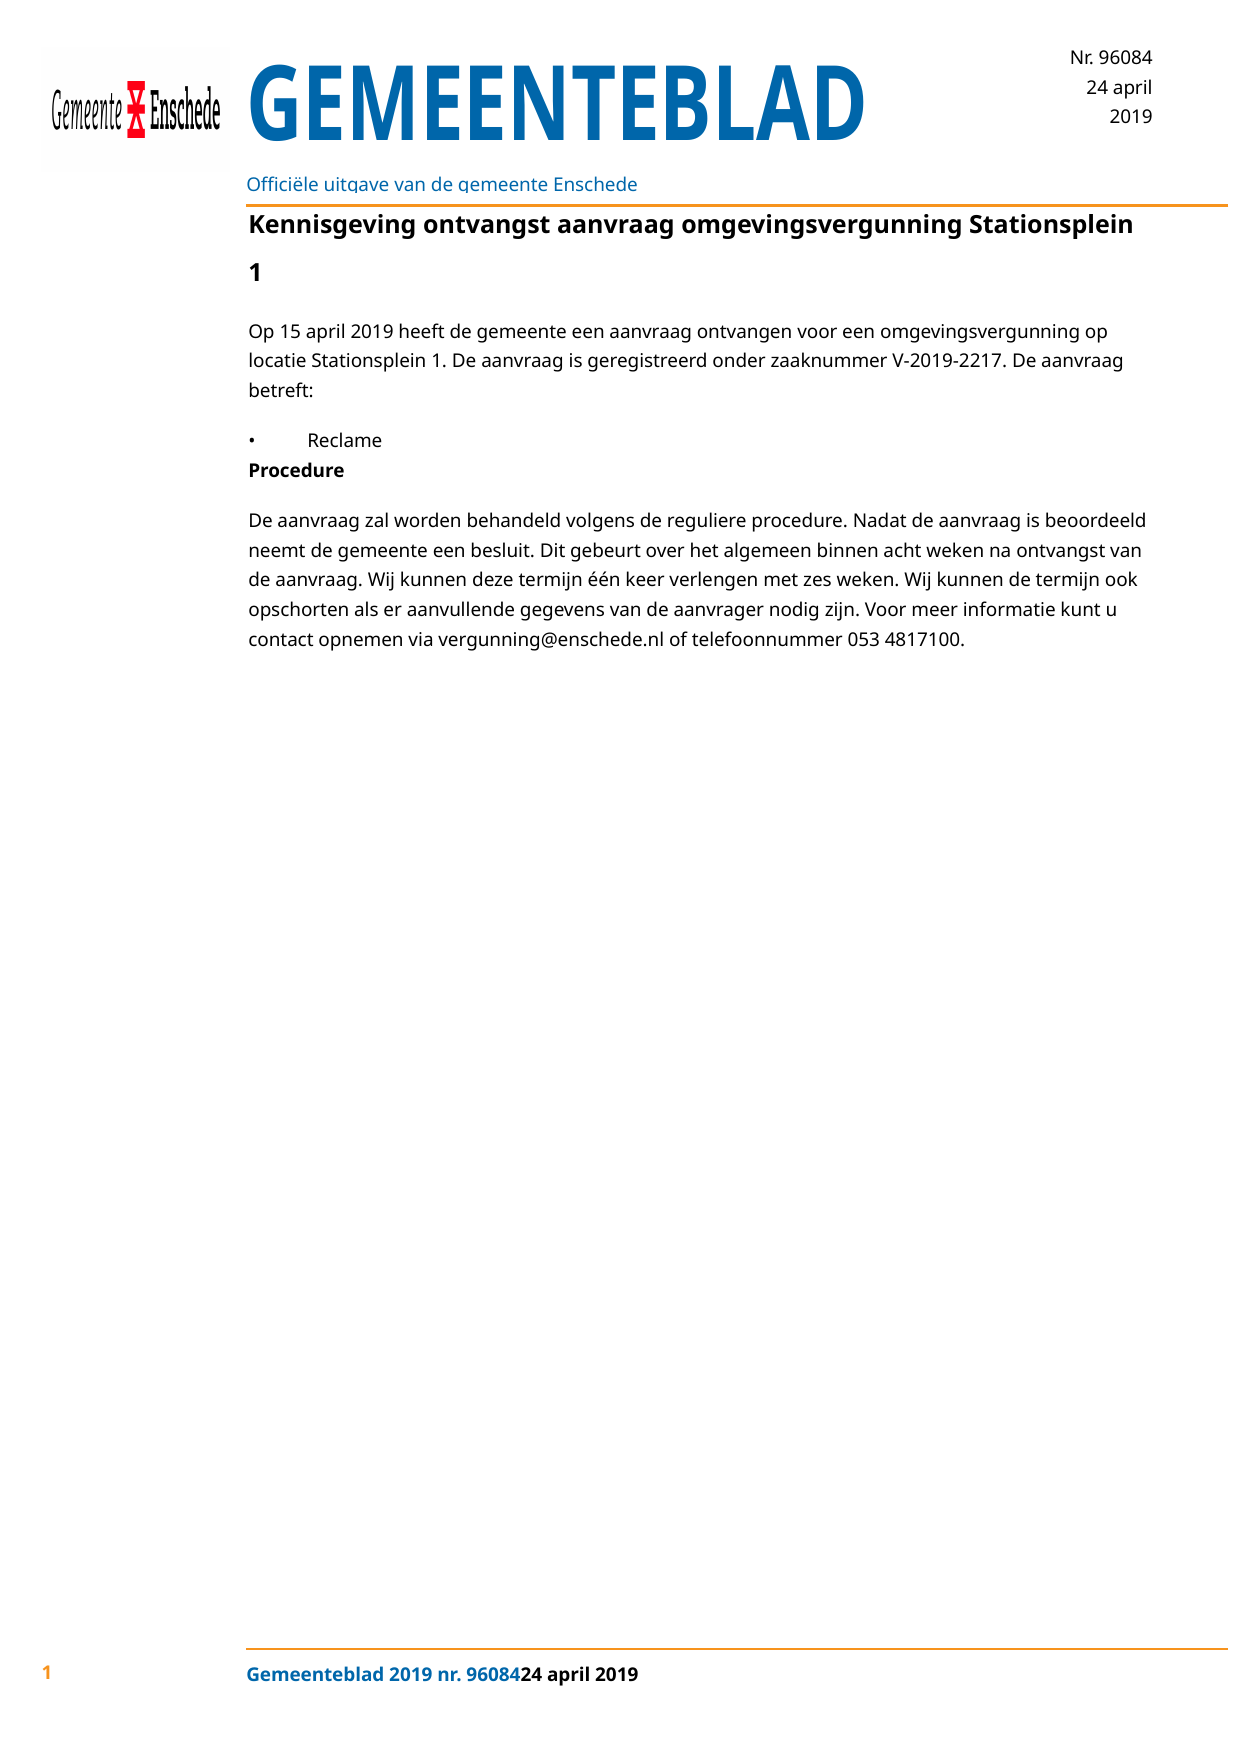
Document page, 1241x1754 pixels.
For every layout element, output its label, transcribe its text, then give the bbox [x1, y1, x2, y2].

list Reclame [248, 427, 1152, 453]
text Op 15 april 2019 heeft de gemeente een aanvraag ontvangen voor een omgevingsvergunning op locatie Stationsplein 1. De aanvraag is geregistreerd onder zaaknummer V-2019-2217. De aanvraag betreft: [248, 318, 1152, 403]
picture [41, 47, 231, 172]
text Procedure [248, 457, 1152, 483]
text Kennisgeving ontvangst aanvraag omgevingsvergunning Stationsplein 1 [248, 207, 1152, 288]
text De aanvraag zal worden behandeld volgens de reguliere procedure. Nadat de aanvraag is beoordeeld neemt de gemeente een besluit. Dit gebeurt over het algemeen binnen acht weken na ontvangst van de aanvraag. Wij kunnen deze termijn één keer verlengen met zes weken. Wij kunnen de termijn ook opschorten als er aanvullende gegevens van de aanvrager nodig zijn. Voor meer informatie kunt u contact opnemen via vergunning@enschede.nl of telefoonnummer 053 4817100. [248, 507, 1152, 652]
